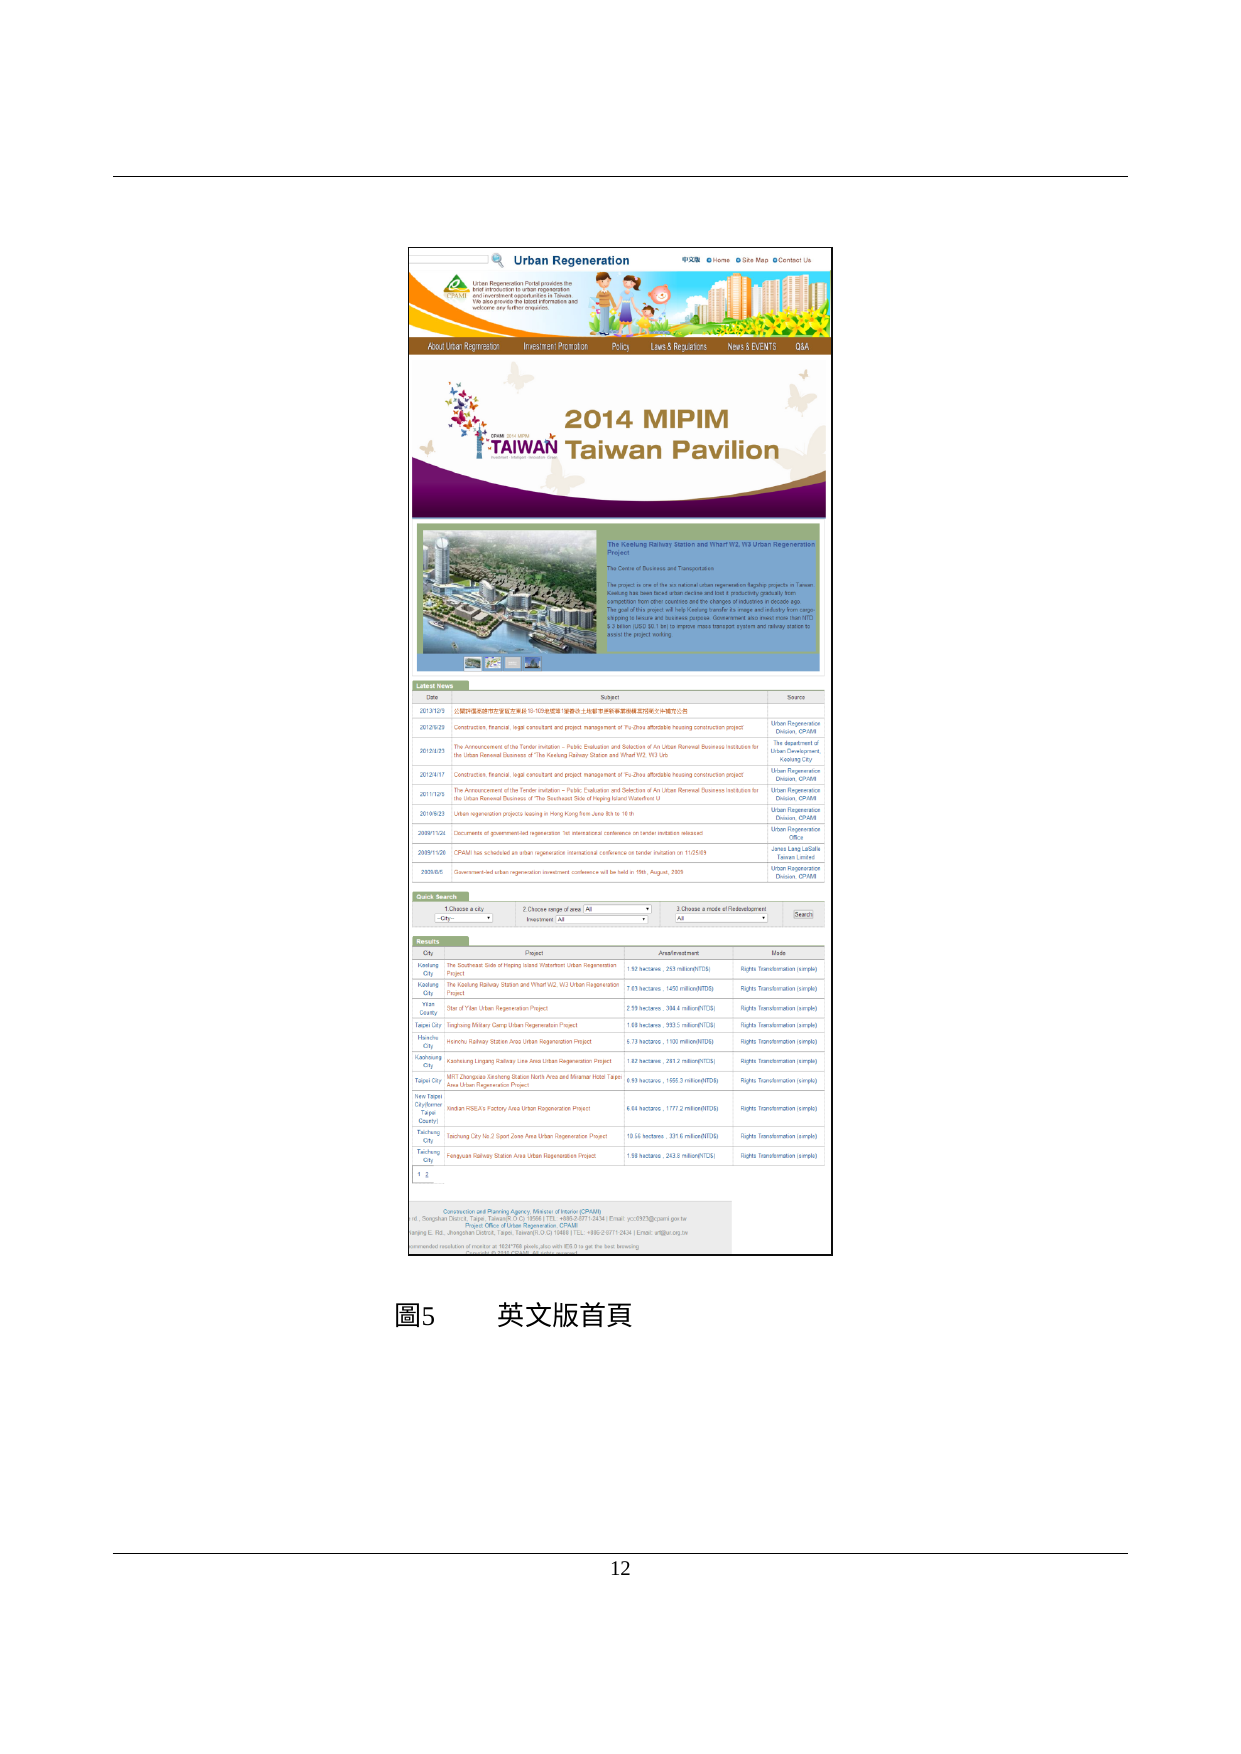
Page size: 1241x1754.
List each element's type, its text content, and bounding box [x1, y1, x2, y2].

list 英文版首頁 [394, 1272, 1053, 1335]
